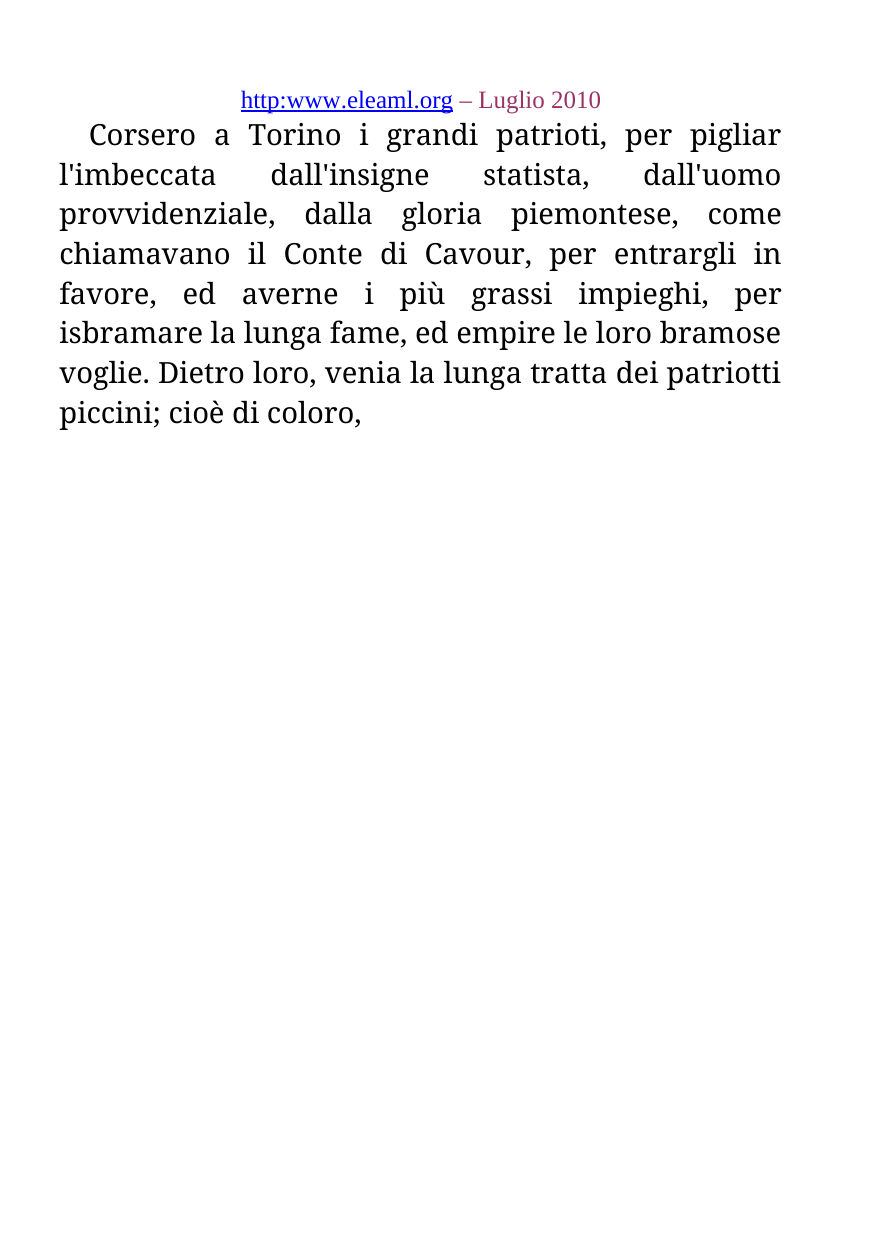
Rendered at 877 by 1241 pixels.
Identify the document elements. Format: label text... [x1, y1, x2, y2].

text Corsero a Torino i grandi patrioti, per pigliar l'imbeccata dall'insigne statista, dall'uomo provvidenziale, dalla gloria piemontese, come chiamavano il Conte di Cavour, per entrargli in favore, ed averne i più grassi impieghi, per isbramare la lunga fame, ed empire le loro bramose voglie. Dietro loro, venia la lunga tratta dei patriotti piccini; cioè di coloro, [59, 114, 782, 432]
